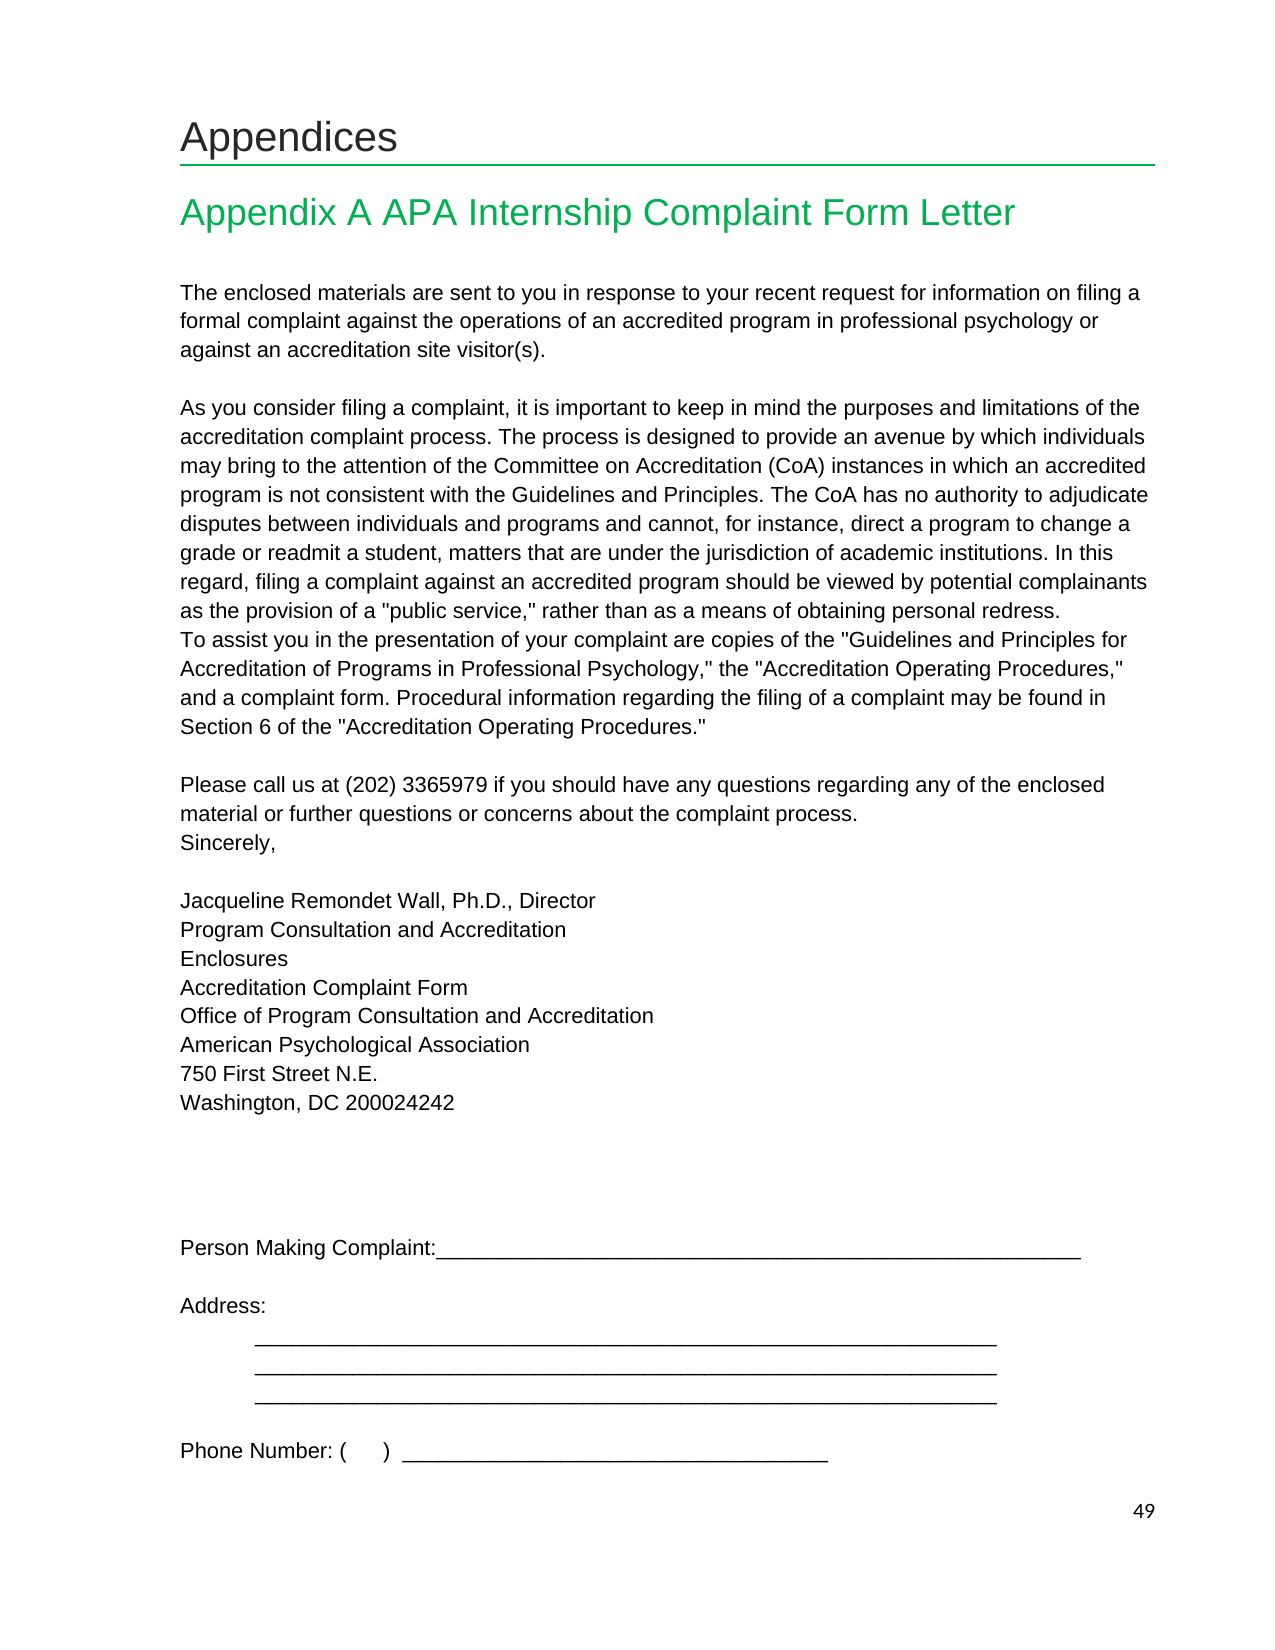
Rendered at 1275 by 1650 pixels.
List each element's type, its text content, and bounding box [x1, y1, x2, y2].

subtitle Appendices [180, 112, 1155, 164]
text Sincerely, [180, 829, 1155, 855]
text Washington, DC 200024242 [180, 1090, 1155, 1115]
text _____________________________________________________________ [180, 1322, 1155, 1347]
text As you consider filing a complaint, it is important to keep in mind the purposes and limitations of the accreditation complaint process. The process is designed to provide an avenue by which individuals may bring to the attention of the Committee on Accreditation (CoA) instances in which an accredited program is not consistent with the Guidelines and Principles. The CoA has no authority to adjudicate disputes between individuals and programs and cannot, for instance, direct a program to change a grade or readmit a student, matters that are under the jurisdiction of academic institutions. In this regard, filing a complaint against an accredited program should be viewed by potential complainants as the provision of a "public service," rather than as a means of obtaining personal redress. [180, 395, 1155, 623]
text Address: [180, 1293, 1155, 1318]
text _____________________________________________________________ [180, 1380, 1155, 1405]
text American Psychological Association [180, 1032, 1155, 1057]
text Person Making Complaint:_____________________________________________________ [180, 1235, 1155, 1260]
text The enclosed materials are sent to you in response to your recent request for information on filing a formal complaint against the operations of an accredited program in professional psychology or against an accreditation site visitor(s). [180, 279, 1155, 362]
text Phone Number: ( ) ___________________________________ [180, 1438, 1155, 1463]
text Program Consultation and Accreditation [180, 916, 1155, 942]
subtitle Appendix A APA Internship Complaint Form Letter [180, 191, 1155, 234]
text Please call us at (202) 3365979 if you should have any questions regarding any of the enclosed material or further questions or concerns about the complaint process. [180, 772, 1155, 826]
text Accreditation Complaint Form [180, 974, 1155, 999]
text Enclosures [180, 945, 1155, 971]
text 750 First Street N.E. [180, 1061, 1155, 1086]
text _____________________________________________________________ [180, 1351, 1155, 1376]
text To assist you in the presentation of your complaint are copies of the "Guidelines and Principles for Accreditation of Programs in Professional Psychology," the "Accreditation Operating Procedures," and a complaint form. Procedural information regarding the filing of a complaint may be found in Section 6 of the "Accreditation Operating Procedures." [180, 627, 1155, 739]
text Jacqueline Remondet Wall, Ph.D., Director [180, 887, 1155, 913]
text Office of Program Consultation and Accreditation [180, 1003, 1155, 1028]
